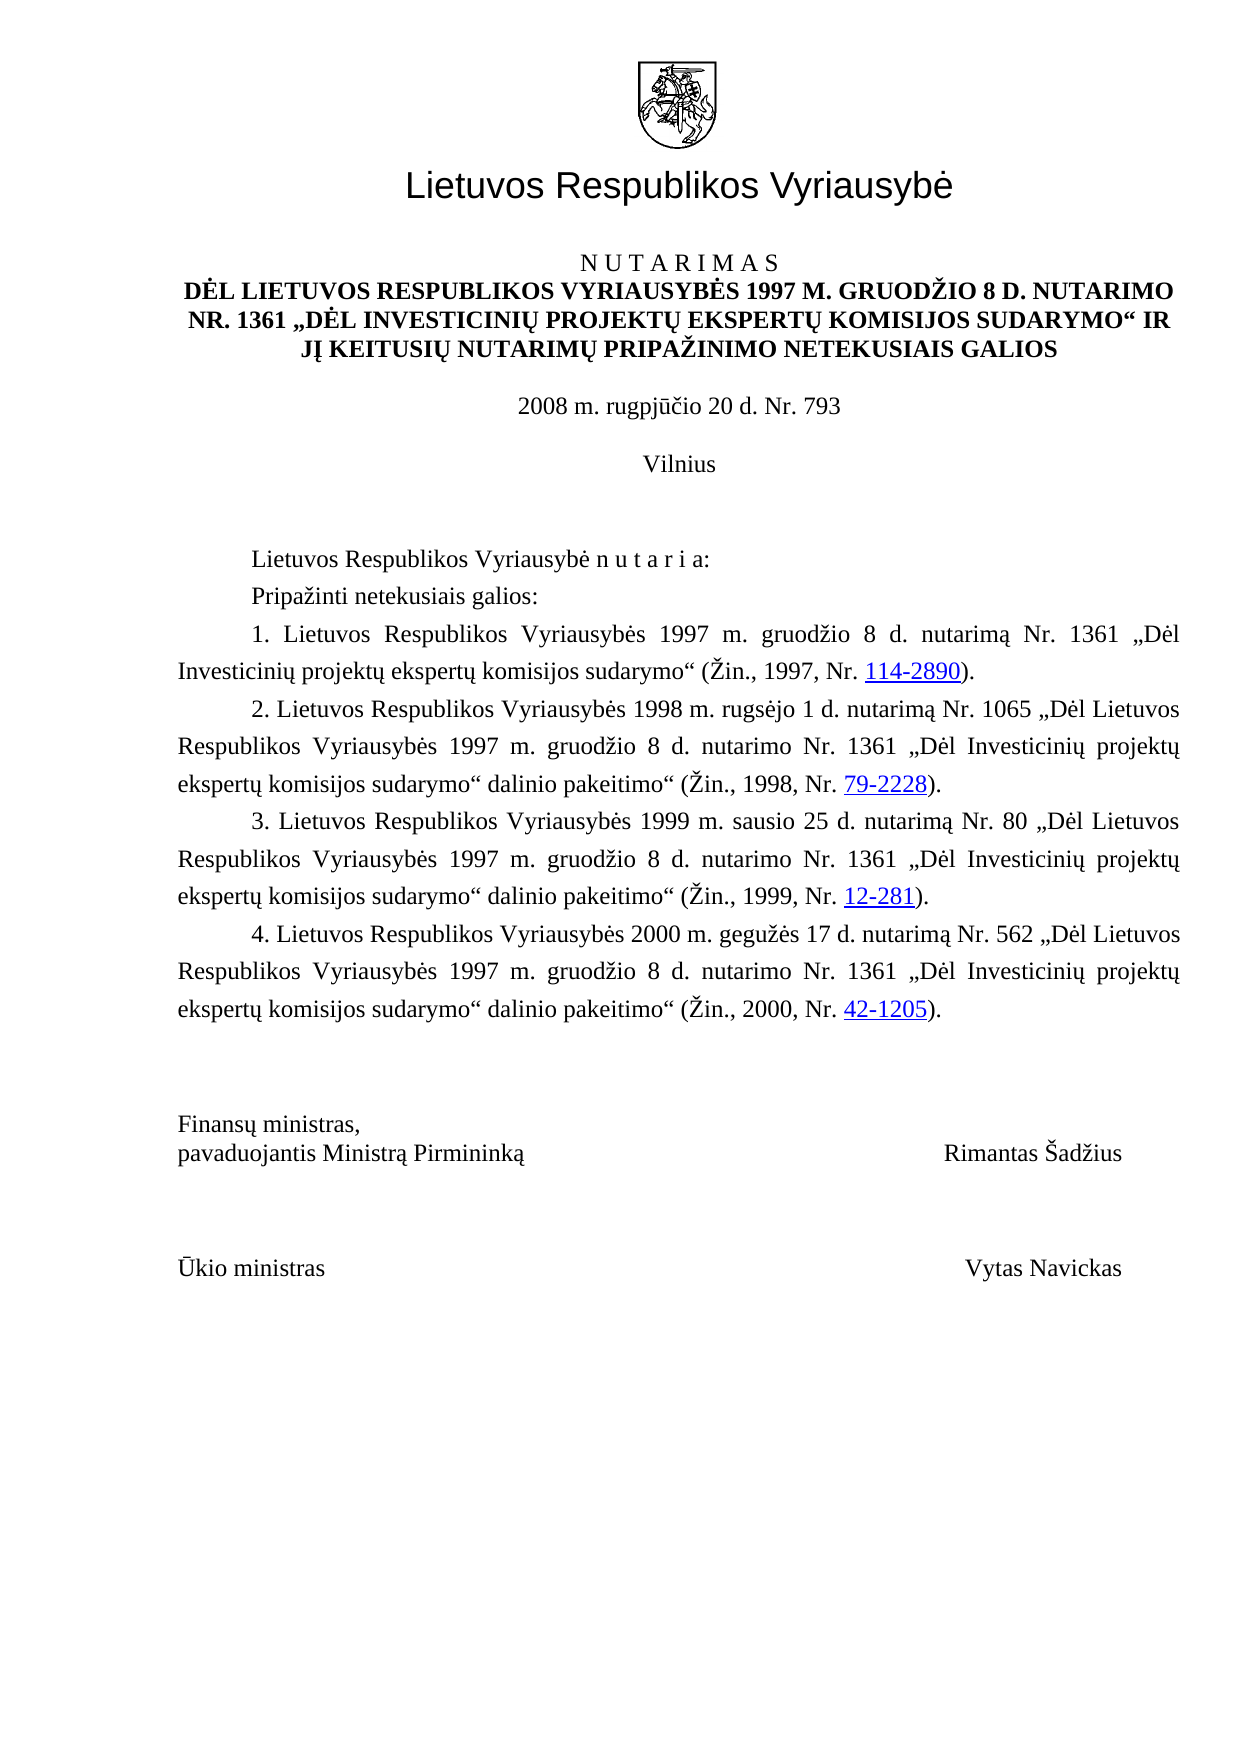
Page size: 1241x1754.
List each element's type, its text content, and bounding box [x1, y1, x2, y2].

text 1. Lietuvos Respublikos Vyriausybės 1997 m. gruodžio 8 d. nutarimą Nr. 1361 „Dėl Investicinių projektų ekspertų komisijos sudarymo“ (Žin., 1997, Nr. 114-2890). [177, 610, 1181, 685]
text DĖL LIETUVOS RESPUBLIKOS VYRIAUSYBĖS 1997 M. GRUODŽIO 8 D. NUTARIMO NR. 1361 „DĖL INVESTICINIŲ PROJEKTŲ EKSPERTŲ KOMISIJOS SUDARYMO“ IR JĮ KEITUSIŲ NUTARIMŲ PRIPAŽINIMO NETEKUSIAIS GALIOS [177, 276, 1181, 363]
text Lietuvos Respublikos Vyriausybė [177, 163, 1181, 206]
text Pripažinti netekusiais galios: [177, 573, 1181, 610]
text 2. Lietuvos Respublikos Vyriausybės 1998 m. rugsėjo 1 d. nutarimą Nr. 1065 „Dėl Lietuvos Respublikos Vyriausybės 1997 m. gruodžio 8 d. nutarimo Nr. 1361 „Dėl Investicinių projektų ekspertų komisijos sudarymo“ dalinio pakeitimo“ (Žin., 1998, Nr. 79-2228). [177, 685, 1181, 798]
text pavaduojantis Ministrą Pirmininką Rimantas Šadžius [177, 1138, 1181, 1166]
text 2008 m. rugpjūčio 20 d. Nr. 793 [177, 391, 1181, 420]
text Ūkio ministras Vytas Navickas [177, 1253, 1181, 1281]
text NUTARIMAS [177, 248, 1181, 276]
text 4. Lietuvos Respublikos Vyriausybės 2000 m. gegužės 17 d. nutarimą Nr. 562 „Dėl Lietuvos Respublikos Vyriausybės 1997 m. gruodžio 8 d. nutarimo Nr. 1361 „Dėl Investicinių projektų ekspertų komisijos sudarymo“ dalinio pakeitimo“ (Žin., 2000, Nr. 42-1205). [177, 910, 1181, 1023]
text Finansų ministras, [177, 1109, 1181, 1138]
text Vilnius [177, 449, 1181, 478]
text Lietuvos Respublikos Vyriausybė nutaria: [177, 535, 1181, 573]
text 3. Lietuvos Respublikos Vyriausybės 1999 m. sausio 25 d. nutarimą Nr. 80 „Dėl Lietuvos Respublikos Vyriausybės 1997 m. gruodžio 8 d. nutarimo Nr. 1361 „Dėl Investicinių projektų ekspertų komisijos sudarymo“ dalinio pakeitimo“ (Žin., 1999, Nr. 12-281). [177, 798, 1181, 910]
